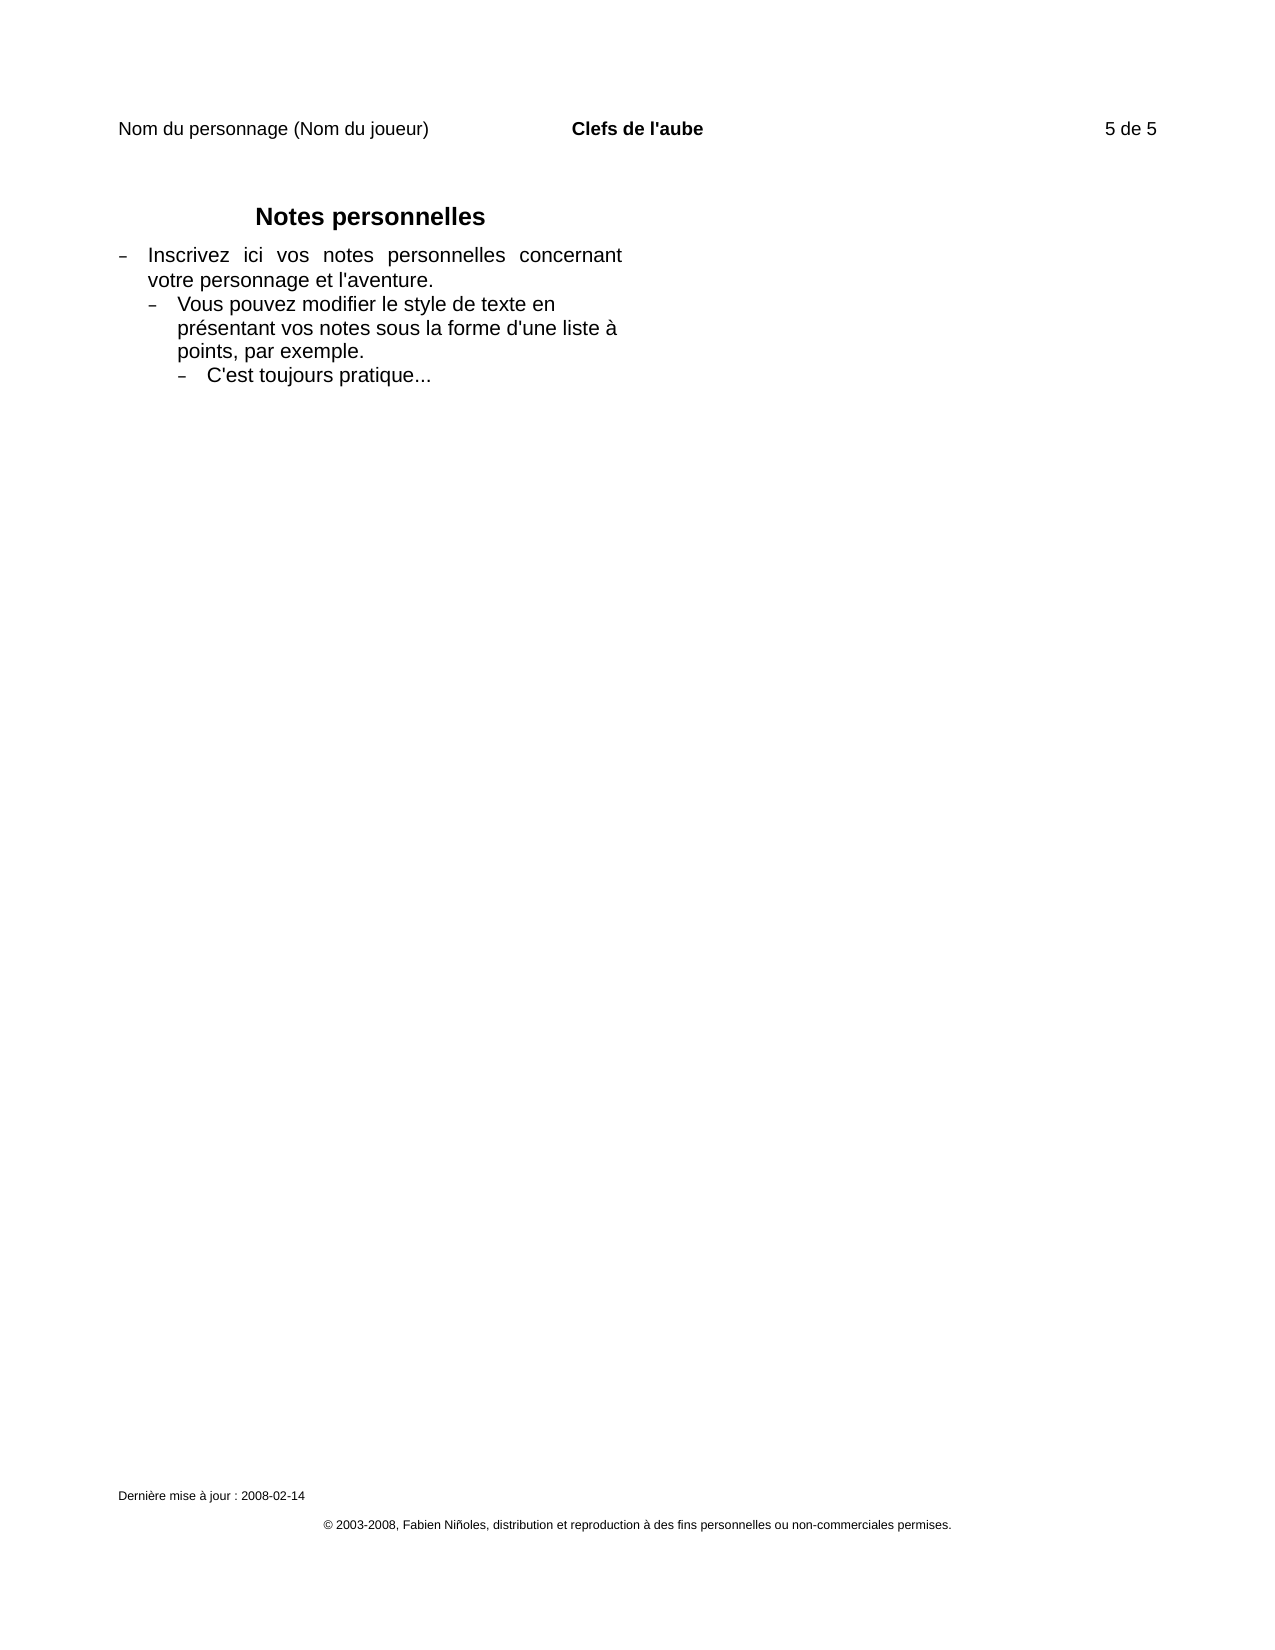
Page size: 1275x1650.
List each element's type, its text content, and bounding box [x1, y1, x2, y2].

list Inscrivez ici vos notes personnelles concernant votre personnage et l'aventure. [118, 243, 623, 291]
list Vous pouvez modifier le style de texte en présentant vos notes sous la forme d'une liste à points, par exemple. [148, 291, 623, 363]
list C'est toujours pratique... [177, 363, 623, 387]
text Notes personnelles [118, 202, 623, 231]
